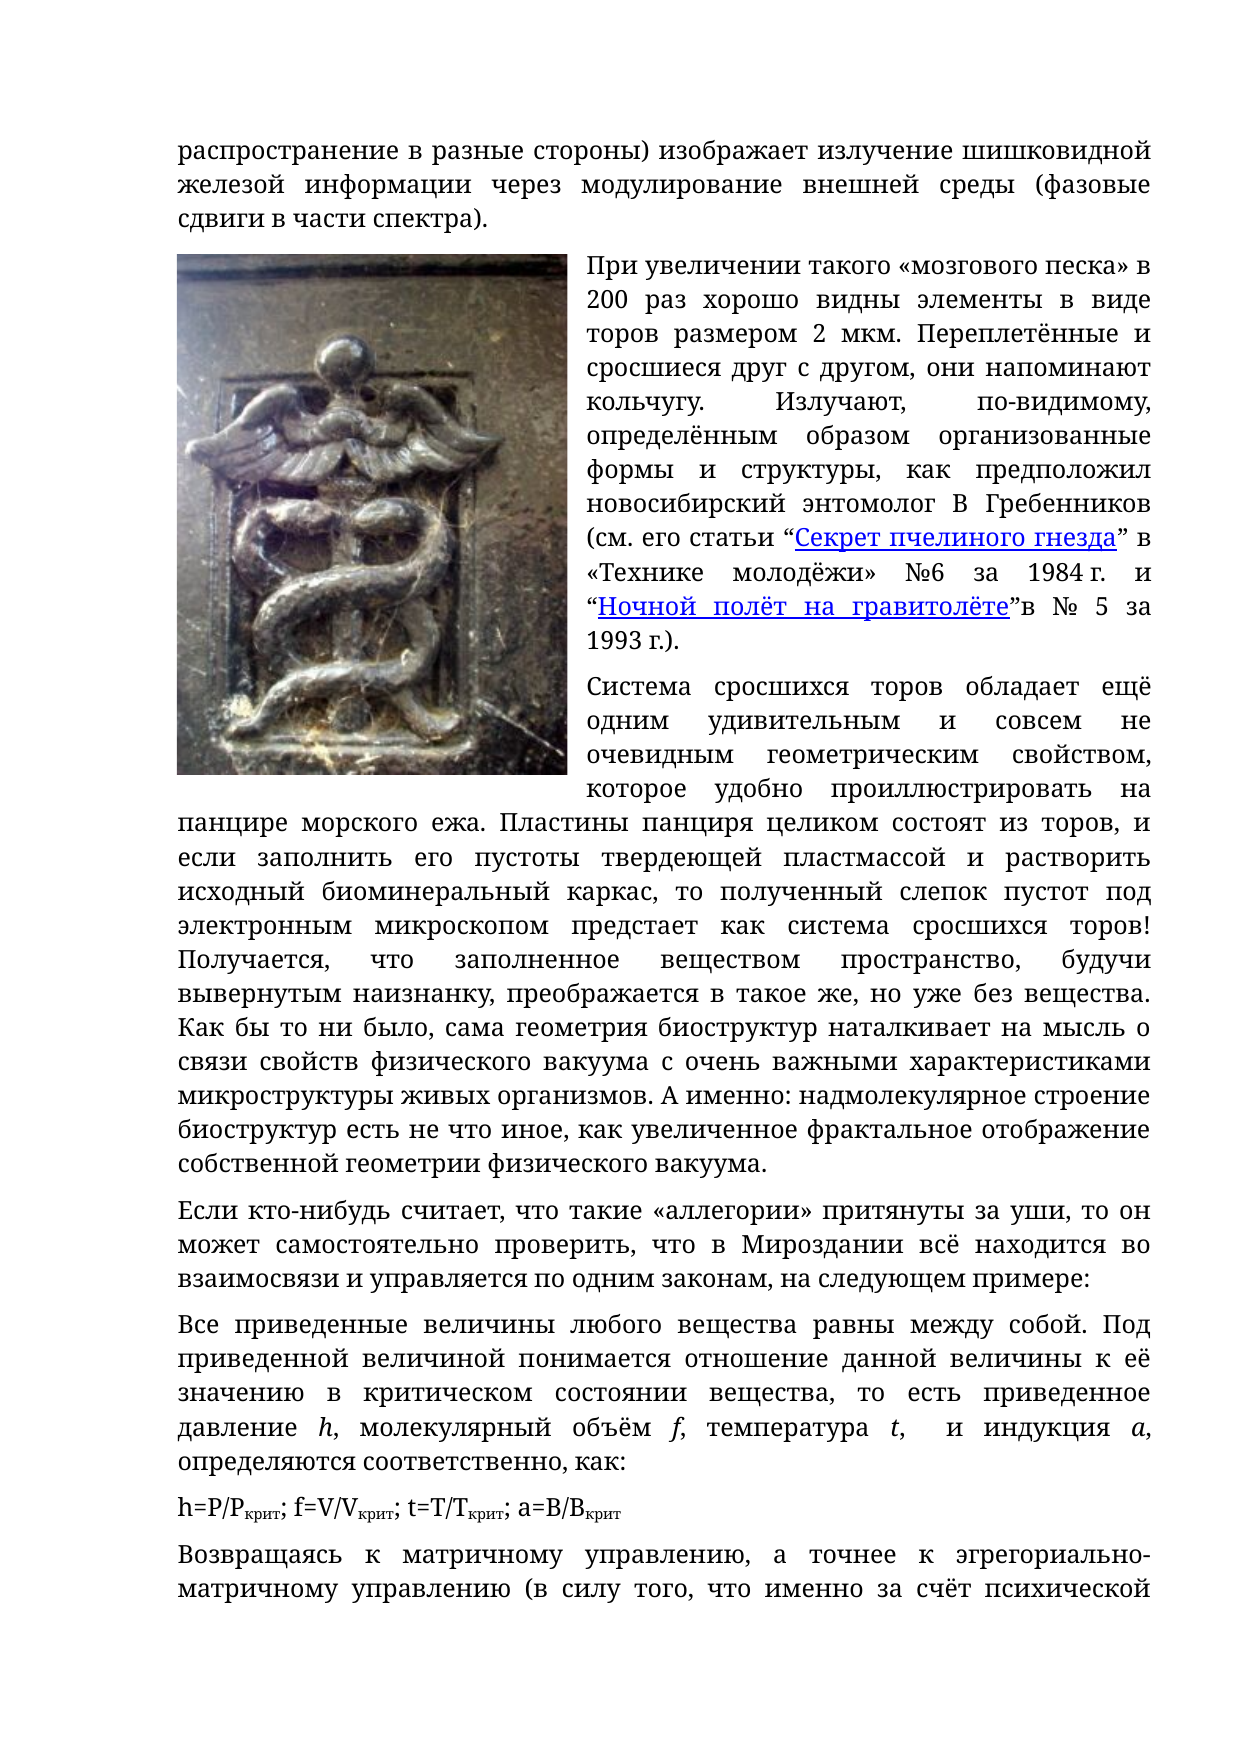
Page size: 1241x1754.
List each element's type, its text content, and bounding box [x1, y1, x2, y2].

text Система сросшихся торов обладает ещё одним удивительным и совсем не очевидным геометрическим свойством, которое удобно проиллюстрировать на панцире морского ежа. Пластины панциря целиком состоят из торов, и если заполнить его пустоты твердеющей пластмассой и растворить исходный биоминеральный каркас, то полученный слепок пустот под электронным микроскопом предстает как система сросшихся торов! Получается, что заполненное веществом пространство, будучи вывернутым наизнанку, преображается в такое же, но уже без вещества. Как бы то ни было, сама геометрия биоструктур наталкивает на мысль о связи свойств физического вакуума с очень важными характеристиками микроструктуры живых организмов. А именно: надмолекулярное строение биоструктур есть не что иное, как увеличенное фрактальное отображение собственной геометрии физического вакуума. [177, 771, 1152, 1282]
text Все приведенные величины любого вещества равны между собой. Под приведенной величиной понимается отношение данной величины к её значению в критическом состоянии вещества, то есть приведенное давление h, молекулярный объём f, температура t, и индукция a, определяются соответственно, как: [177, 1409, 1152, 1579]
picture [176, 356, 568, 877]
text В сегодняшней культуре находится много изображений шишковидной железы и тянущимися к ней парой змей. Шишковидная железа представляет собой символ излучателя Мысли. Змеи на картинках не случайны. Дело в том, что перемещение змеи обеспечивается за счет модуляции волн: несущей и модулирующей. В этом варианте змея и пища является модулирующей волной. Поэтому, изображение шишковидной железы и двух змей (точнее змей с двух сторон, что показывает распространение в разные стороны) изображает излучение шишковидной железой информации через модулирование внешней среды (фазовые сдвиги в части спектра). [177, 133, 1152, 337]
text Если кто-нибудь считает, что такие «аллегории» притянуты за уши, то он может самостоятельно проверить, что в Мироздании всё находится во взаимосвязи и управляется по одним законам, на следующем примере: [177, 1294, 1152, 1397]
text При увеличении такого «мозгового песка» в 200 раз хорошо видны элементы в виде торов размером 2 мкм. Переплетённые и сросшиеся друг с другом, они напоминают кольчугу. Излучают, по-видимому, определённым образом организованные формы и структуры, как предположил новосибирский энтомолог В Гребенников (см. его статьи “Секрет пчелиного гнезда” в «Технике молодёжи» №6 за 1984 г. и “Ночной полёт на гравитолёте”в № 5 за 1993 г.). [177, 350, 1152, 758]
